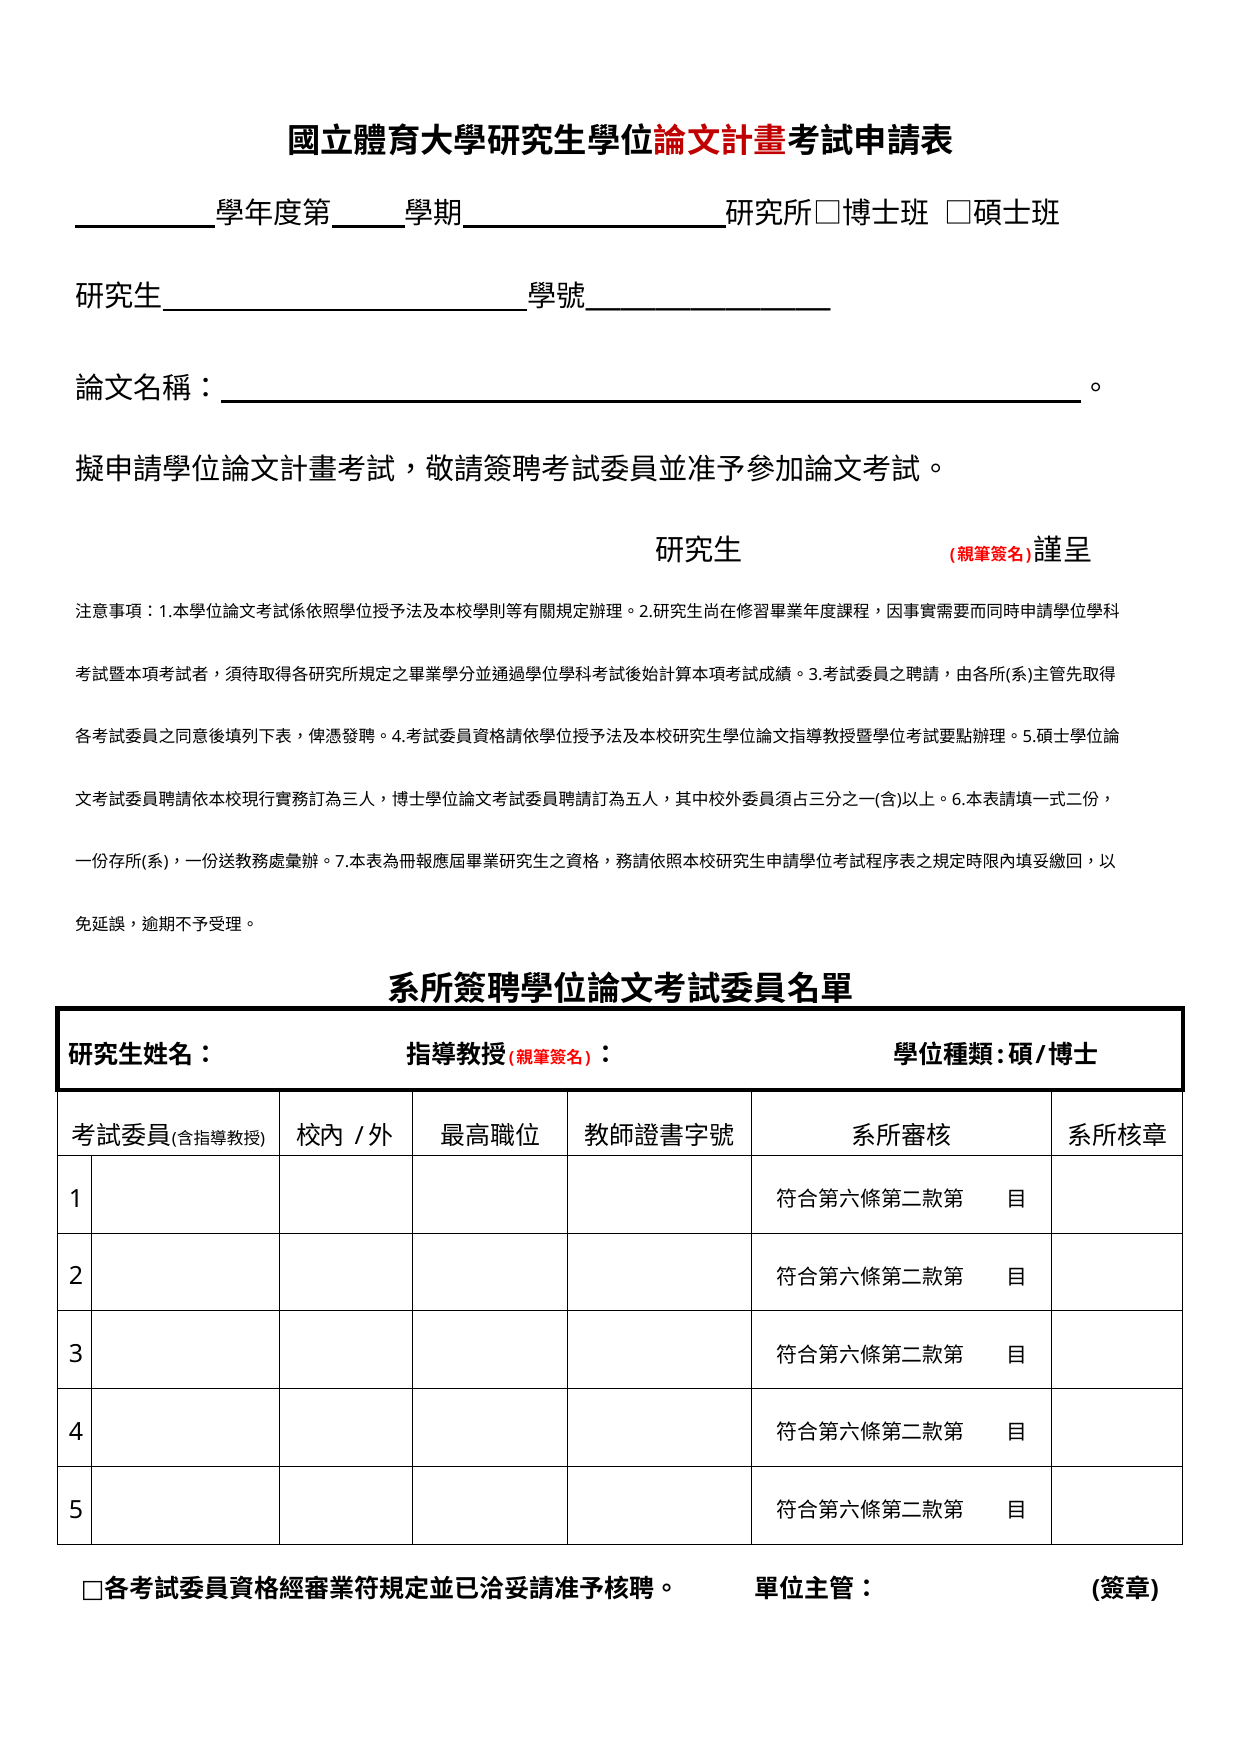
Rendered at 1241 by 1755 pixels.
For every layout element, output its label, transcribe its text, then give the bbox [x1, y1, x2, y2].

table_cell [568, 1234, 751, 1310]
table_cell 系所審核 [752, 1092, 1051, 1154]
table_cell 最高職位 [413, 1092, 567, 1154]
text 研究生 (親筆簽名)謹呈 [75, 506, 1092, 569]
table_cell [413, 1156, 567, 1232]
text 系所簽聘學位論文考試委員名單 [75, 944, 1165, 1006]
table_cell [568, 1311, 751, 1388]
table_cell 符合第六條第二款第 目 [752, 1467, 1051, 1544]
text □各考試委員資格經審業符規定並已洽妥請准予核聘。 單位主管： (簽章) [56, 1545, 1165, 1607]
table_cell 教師證書字號 [568, 1092, 751, 1154]
table_cell 考試委員(含指導教授) [58, 1092, 279, 1154]
table_cell [92, 1234, 279, 1310]
table_cell [568, 1467, 751, 1544]
table_cell [1052, 1234, 1182, 1310]
table_cell 符合第六條第二款第 目 [752, 1311, 1051, 1388]
table_cell 3 [58, 1311, 91, 1388]
table_cell [413, 1467, 567, 1544]
table_cell [280, 1156, 412, 1232]
text 免延誤，逾期不予受理。 [75, 881, 1240, 944]
table_cell [1052, 1467, 1182, 1544]
text 文考試委員聘請依本校現行實務訂為三人，博士學位論文考試委員聘請訂為五人，其中校外委員須占三分之一(含)以上。6.本表請填一式二份， [75, 756, 1240, 819]
table_cell [92, 1311, 279, 1388]
table_cell 5 [58, 1467, 91, 1544]
table_cell [413, 1234, 567, 1310]
table_cell [1052, 1156, 1182, 1232]
table_cell [413, 1389, 567, 1466]
text 注意事項：1.本學位論文考試係依照學位授予法及本校學則等有關規定辦理。2.研究生尚在修習畢業年度課程，因事實需要而同時申請學位學科 [75, 569, 1240, 631]
table_cell [568, 1156, 751, 1232]
table_cell 1 [58, 1156, 91, 1232]
table_cell 系所核章 [1052, 1092, 1182, 1154]
table_cell 符合第六條第二款第 目 [752, 1156, 1051, 1232]
text 論文名稱： 。 [75, 344, 1150, 406]
table_cell [280, 1389, 412, 1466]
text 考試暨本項考試者，須待取得各研究所規定之畢業學分並通過學位學科考試後始計算本項考試成績。3.考試委員之聘請，由各所(系)主管先取得 [75, 631, 1240, 694]
table_cell 2 [58, 1234, 91, 1310]
table_cell [413, 1311, 567, 1388]
text 一份存所(系)，一份送教務處彙辦。7.本表為冊報應屆畢業研究生之資格，務請依照本校研究生申請學位考試程序表之規定時限內填妥繳回，以 [75, 819, 1240, 881]
table_cell 4 [58, 1389, 91, 1466]
table_cell 校內 / 外 [280, 1092, 412, 1154]
table_cell [1052, 1389, 1182, 1466]
table_header 研究生姓名： 指導教授(親筆簽名)： 學位種類:碩/博士 [60, 1011, 1181, 1087]
table_cell [280, 1311, 412, 1388]
text 研究生 學號______________ [75, 252, 1165, 314]
text 學年度第 學期 研究所□博士班 □碩士班 [75, 169, 1165, 231]
table_cell [92, 1389, 279, 1466]
table_cell [280, 1467, 412, 1544]
table_cell [280, 1234, 412, 1310]
table_cell [92, 1467, 279, 1544]
text 各考試委員之同意後填列下表，俾憑發聘。4.考試委員資格請依學位授予法及本校研究生學位論文指導教授暨學位考試要點辦理。5.碩士學位論 [75, 694, 1240, 756]
table_cell 符合第六條第二款第 目 [752, 1234, 1051, 1310]
table_cell 符合第六條第二款第 目 [752, 1389, 1051, 1466]
text 擬申請學位論文計畫考試，敬請簽聘考試委員並准予參加論文考試。 [75, 425, 1150, 487]
table_cell [1052, 1311, 1182, 1388]
table_cell [568, 1389, 751, 1466]
table_cell [92, 1156, 279, 1232]
text 國立體育大學研究生學位論文計畫考試申請表 [75, 96, 1165, 158]
